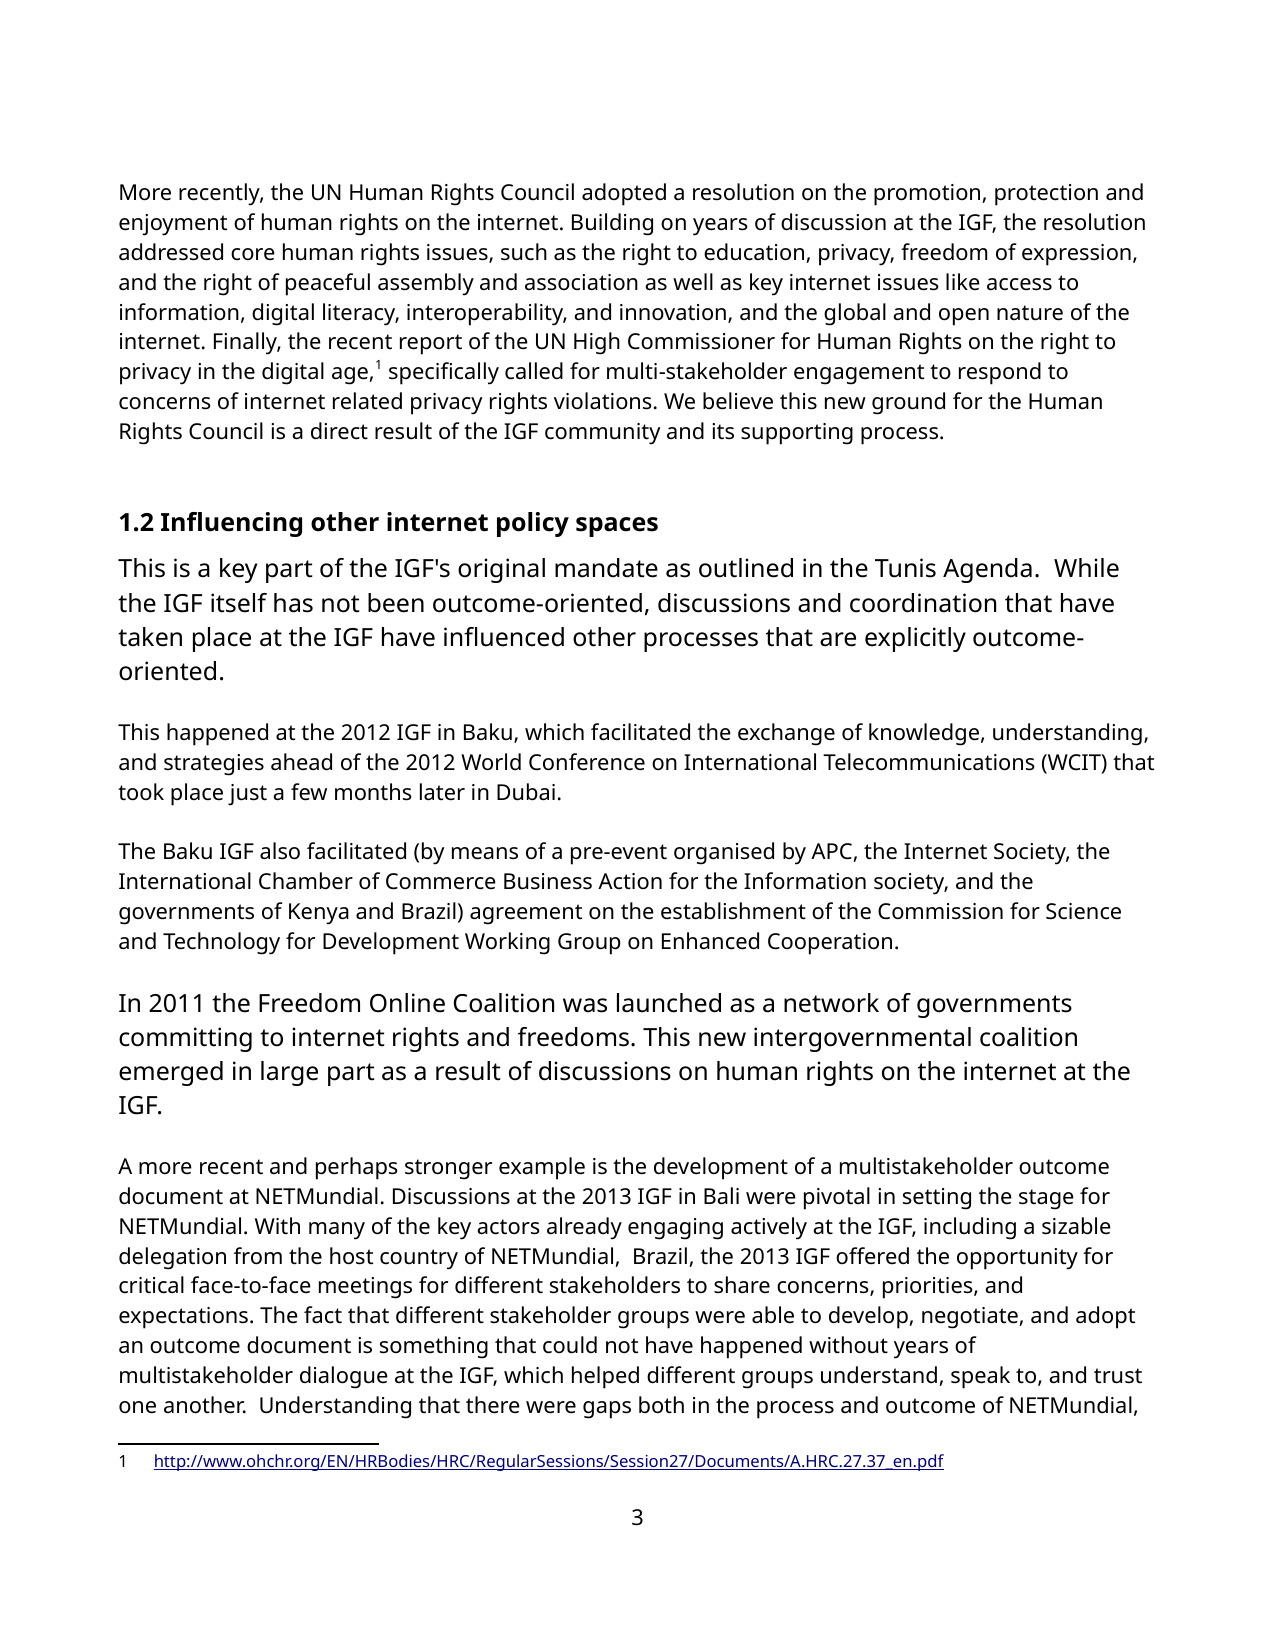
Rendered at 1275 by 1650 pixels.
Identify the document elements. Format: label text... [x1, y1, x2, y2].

subtitle 1.2 Influencing other internet policy spaces [118, 504, 1157, 539]
text In 2011 the Freedom Online Coalition was launched as a network of governments committing to internet rights and freedoms. This new intergovernmental coalition emerged in large part as a result of discussions on human rights on the internet at the IGF. [118, 985, 1157, 1122]
text The Baku IGF also facilitated (by means of a pre-event organised by APC, the Internet Society, the International Chamber of Commerce Business Action for the Information society, and the governments of Kenya and Brazil) agreement on the establishment of the Commission for Science and Technology for Development Working Group on Enhanced Cooperation. [118, 836, 1157, 956]
text A more recent and perhaps stronger example is the development of a multistakeholder outcome document at NETMundial. Discussions at the 2013 IGF in Bali were pivotal in setting the stage for NETMundial. With many of the key actors already engaging actively at the IGF, including a sizable delegation from the host country of NETMundial, Brazil, the 2013 IGF offered the opportunity for critical face-to-face meetings for different stakeholders to share concerns, priorities, and expectations. The fact that different stakeholder groups were able to develop, negotiate, and adopt an outcome document is something that could not have happened without years of multistakeholder dialogue at the IGF, which helped different groups understand, speak to, and trust one another. Understanding that there were gaps both in the process and outcome of NETMundial, [118, 1151, 1157, 1419]
text This is a key part of the IGF's original mandate as outlined in the Tunis Agenda. While the IGF itself has not been outcome-oriented, discussions and coordination that have taken place at the IGF have influenced other processes that are explicitly outcome-oriented. [118, 551, 1157, 687]
text http://www.ohchr.org/EN/HRBodies/HRC/RegularSessions/Session27/Documents/A.HRC.27.37_en.pdf [118, 1450, 1157, 1473]
text This happened at the 2012 IGF in Baku, which facilitated the exchange of knowledge, understanding, and strategies ahead of the 2012 World Conference on International Telecommunications (WCIT) that took place just a few months later in Dubai. [118, 717, 1157, 807]
text More recently, the UN Human Rights Council adopted a resolution on the promotion, protection and enjoyment of human rights on the internet. Building on years of discussion at the IGF, the resolution addressed core human rights issues, such as the right to education, privacy, freedom of expression, and the right of peaceful assembly and association as well as key internet issues like access to information, digital literacy, interoperability, and innovation, and the global and open nature of the internet. Finally, the recent report of the UN High Commissioner for Human Rights on the right to privacy in the digital age, specifically called for multi-stakeholder engagement to respond to concerns of internet related privacy rights violations. We believe this new ground for the Human Rights Council is a direct result of the IGF community and its supporting process. [118, 177, 1157, 446]
